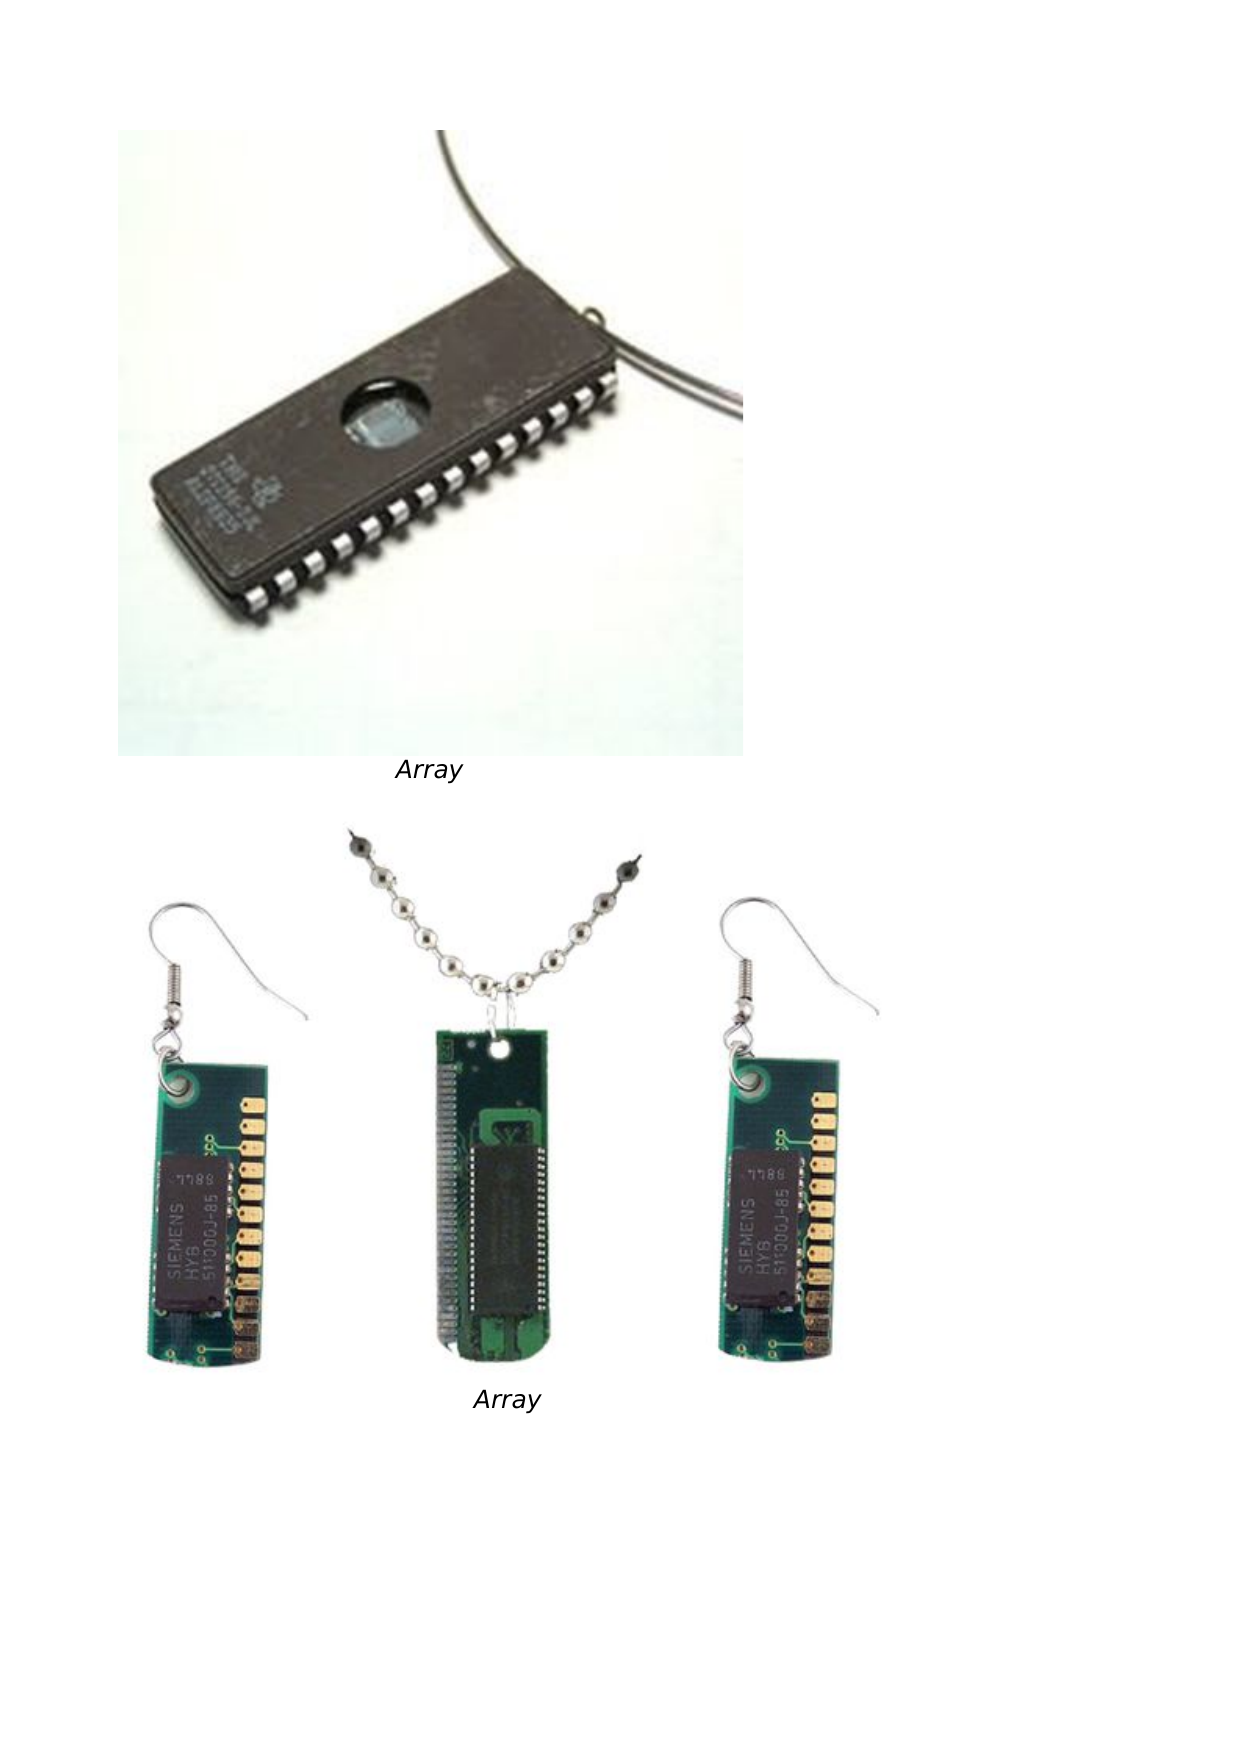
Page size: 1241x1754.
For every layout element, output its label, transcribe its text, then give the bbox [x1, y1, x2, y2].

text Array [118, 756, 743, 785]
text Array [118, 1385, 899, 1414]
picture [118, 130, 744, 756]
picture [118, 797, 900, 1385]
